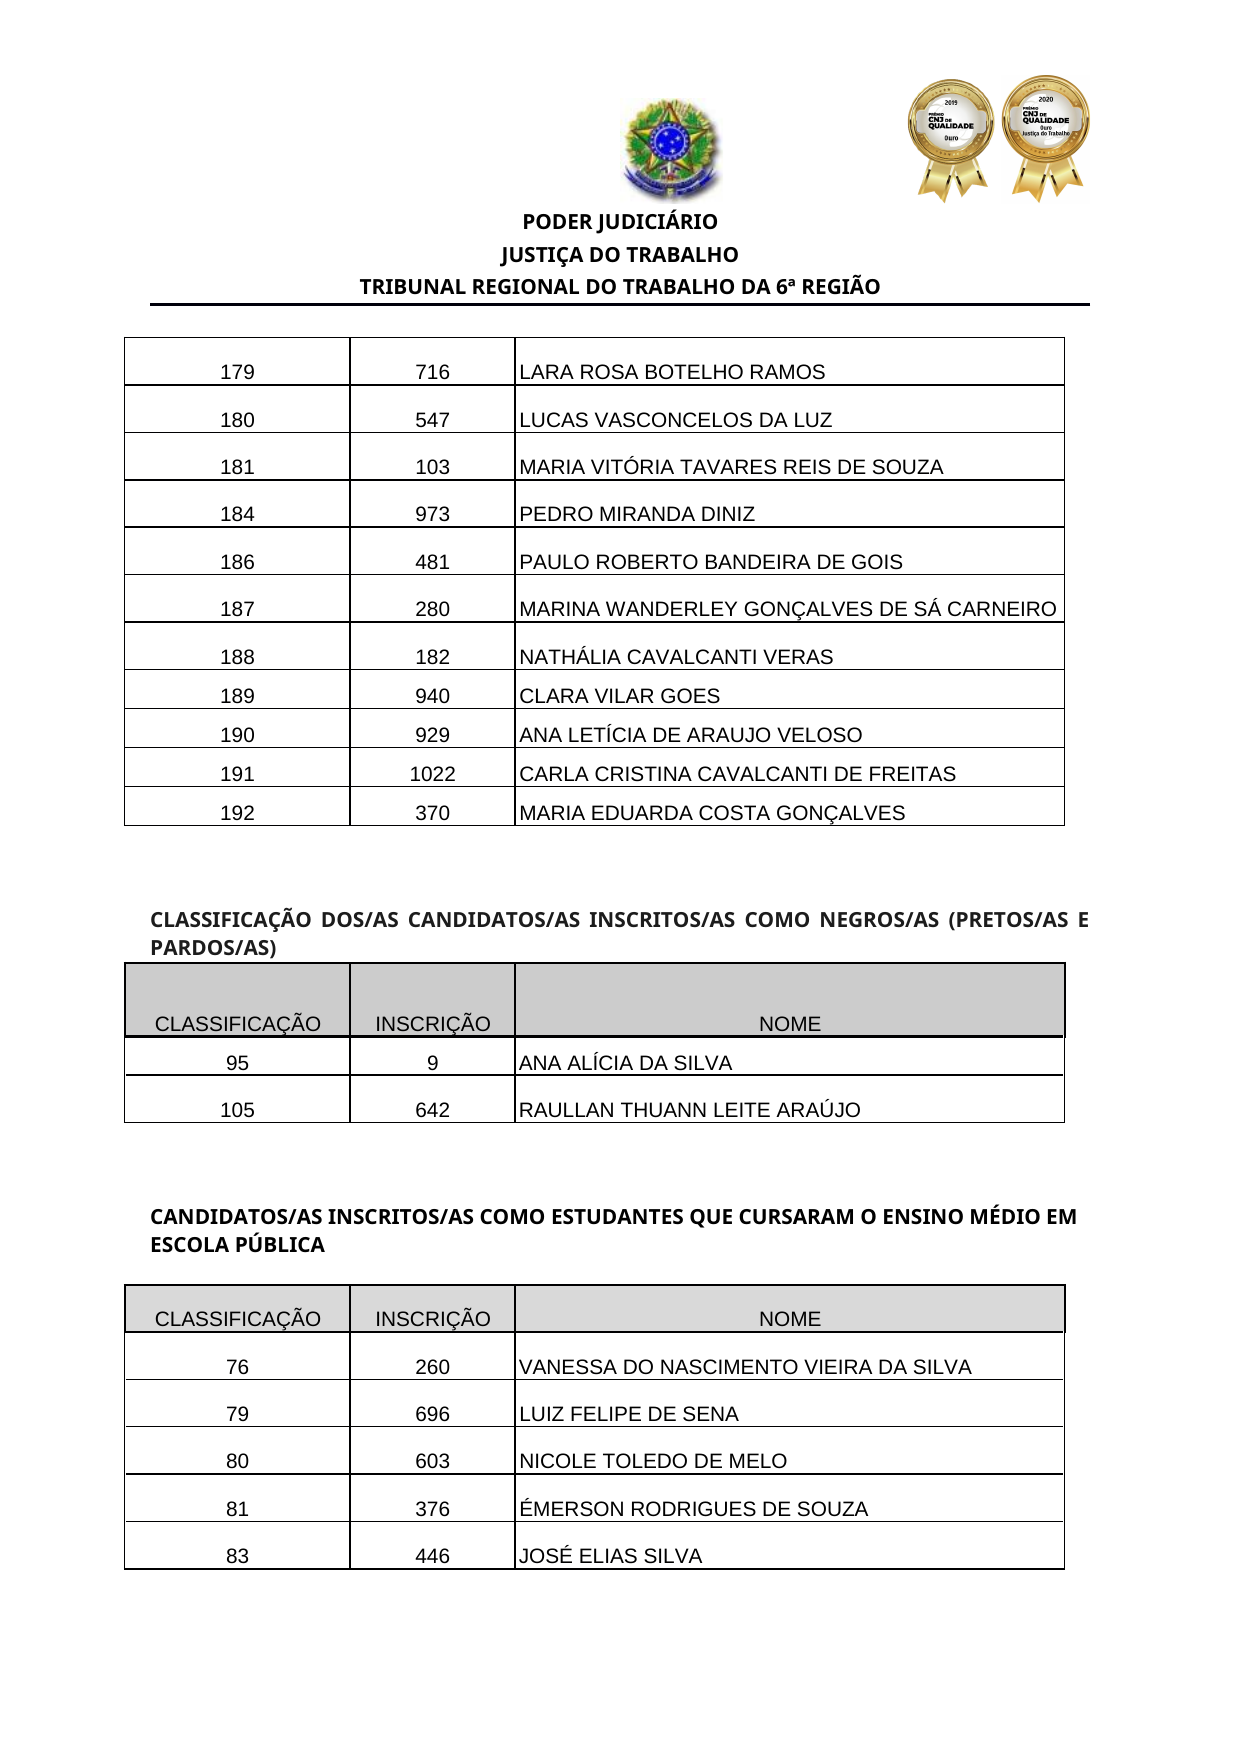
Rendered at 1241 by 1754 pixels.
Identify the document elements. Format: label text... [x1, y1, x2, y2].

picture [1001, 75, 1091, 204]
table_cell 184 [125, 481, 349, 526]
table_cell 940 [351, 670, 514, 707]
table_header CLASSIFICAÇÃO [126, 964, 349, 1035]
table_cell 481 [351, 528, 514, 574]
table_cell 642 [351, 1076, 514, 1122]
table_cell NATHÁLIA CAVALCANTI VERAS [516, 623, 1064, 668]
table_cell 716 [351, 338, 514, 384]
text CANDIDATOS/AS INSCRITOS/AS COMO ESTUDANTES QUE CURSARAM O ENSINO MÉDIO EM ESCOLA PÚBLICA [150, 1202, 1148, 1259]
table_cell 83 [125, 1522, 349, 1568]
table_cell 260 [351, 1333, 514, 1378]
table_cell ANA ALÍCIA DA SILVA [516, 1035, 1064, 1074]
table_cell 95 [125, 1038, 349, 1074]
table_cell 79 [125, 1380, 349, 1426]
table_cell JOSÉ ELIAS SILVA [516, 1521, 1064, 1568]
table_cell MARIA EDUARDA COSTA GONÇALVES [516, 787, 1064, 825]
table_cell 191 [125, 748, 349, 786]
table_cell ÉMERSON RODRIGUES DE SOUZA [516, 1473, 1064, 1521]
table_cell 192 [125, 787, 349, 825]
table_cell 603 [351, 1427, 514, 1473]
table_cell 376 [351, 1475, 514, 1521]
table_cell 181 [125, 433, 349, 479]
table_cell MARIA VITÓRIA TAVARES REIS DE SOUZA [516, 433, 1064, 479]
table_cell 280 [351, 575, 514, 621]
table_cell 81 [125, 1474, 349, 1521]
table_header CLASSIFICAÇÃO [126, 1286, 349, 1331]
table_cell MARINA WANDERLEY GONÇALVES DE SÁ CARNEIRO [516, 575, 1064, 621]
table_cell 179 [125, 338, 349, 384]
text CLASSIFICAÇÃO DOS/AS CANDIDATOS/AS INSCRITOS/AS COMO NEGROS/AS (PRETOS/AS E PARDOS/AS) [150, 905, 1090, 962]
table_cell 186 [125, 528, 349, 574]
table_cell RAULLAN THUANN LEITE ARAÚJO [516, 1074, 1064, 1122]
table_cell VANESSA DO NASCIMENTO VIEIRA DA SILVA [516, 1331, 1064, 1378]
table_cell CLARA VILAR GOES [516, 670, 1064, 707]
table_cell ANA LETÍCIA DE ARAUJO VELOSO [516, 709, 1064, 747]
table_cell 547 [351, 386, 514, 431]
table_cell 9 [351, 1038, 514, 1074]
table_cell 696 [351, 1380, 514, 1426]
table_cell 929 [351, 709, 514, 747]
table_cell PEDRO MIRANDA DINIZ [516, 481, 1064, 526]
table_cell 103 [351, 433, 514, 479]
table_header NOME [516, 1286, 1064, 1331]
table_cell 80 [125, 1427, 349, 1473]
table_cell 1022 [351, 748, 514, 786]
table_cell LUIZ FELIPE DE SENA [516, 1379, 1064, 1426]
picture [620, 98, 724, 204]
table_cell 189 [125, 670, 349, 707]
table_cell CARLA CRISTINA CAVALCANTI DE FREITAS [516, 748, 1064, 786]
table_cell 187 [125, 575, 349, 621]
table_cell 180 [125, 386, 349, 431]
table_cell LARA ROSA BOTELHO RAMOS [516, 338, 1064, 384]
table_header NOME [516, 964, 1064, 1035]
table_cell PAULO ROBERTO BANDEIRA DE GOIS [516, 528, 1064, 574]
table_cell 973 [351, 481, 514, 526]
table_cell 370 [351, 787, 514, 825]
table_cell NICOLE TOLEDO DE MELO [516, 1426, 1064, 1473]
picture [907, 78, 995, 204]
table_cell 446 [351, 1522, 514, 1568]
table_header INSCRIÇÃO [351, 1286, 514, 1331]
table_cell LUCAS VASCONCELOS DA LUZ [516, 386, 1064, 431]
table_cell 182 [351, 623, 514, 668]
table_cell 190 [125, 709, 349, 747]
table_cell 188 [125, 623, 349, 668]
table_header INSCRIÇÃO [351, 964, 514, 1035]
table_cell 105 [125, 1075, 349, 1122]
table_cell 76 [125, 1333, 349, 1378]
